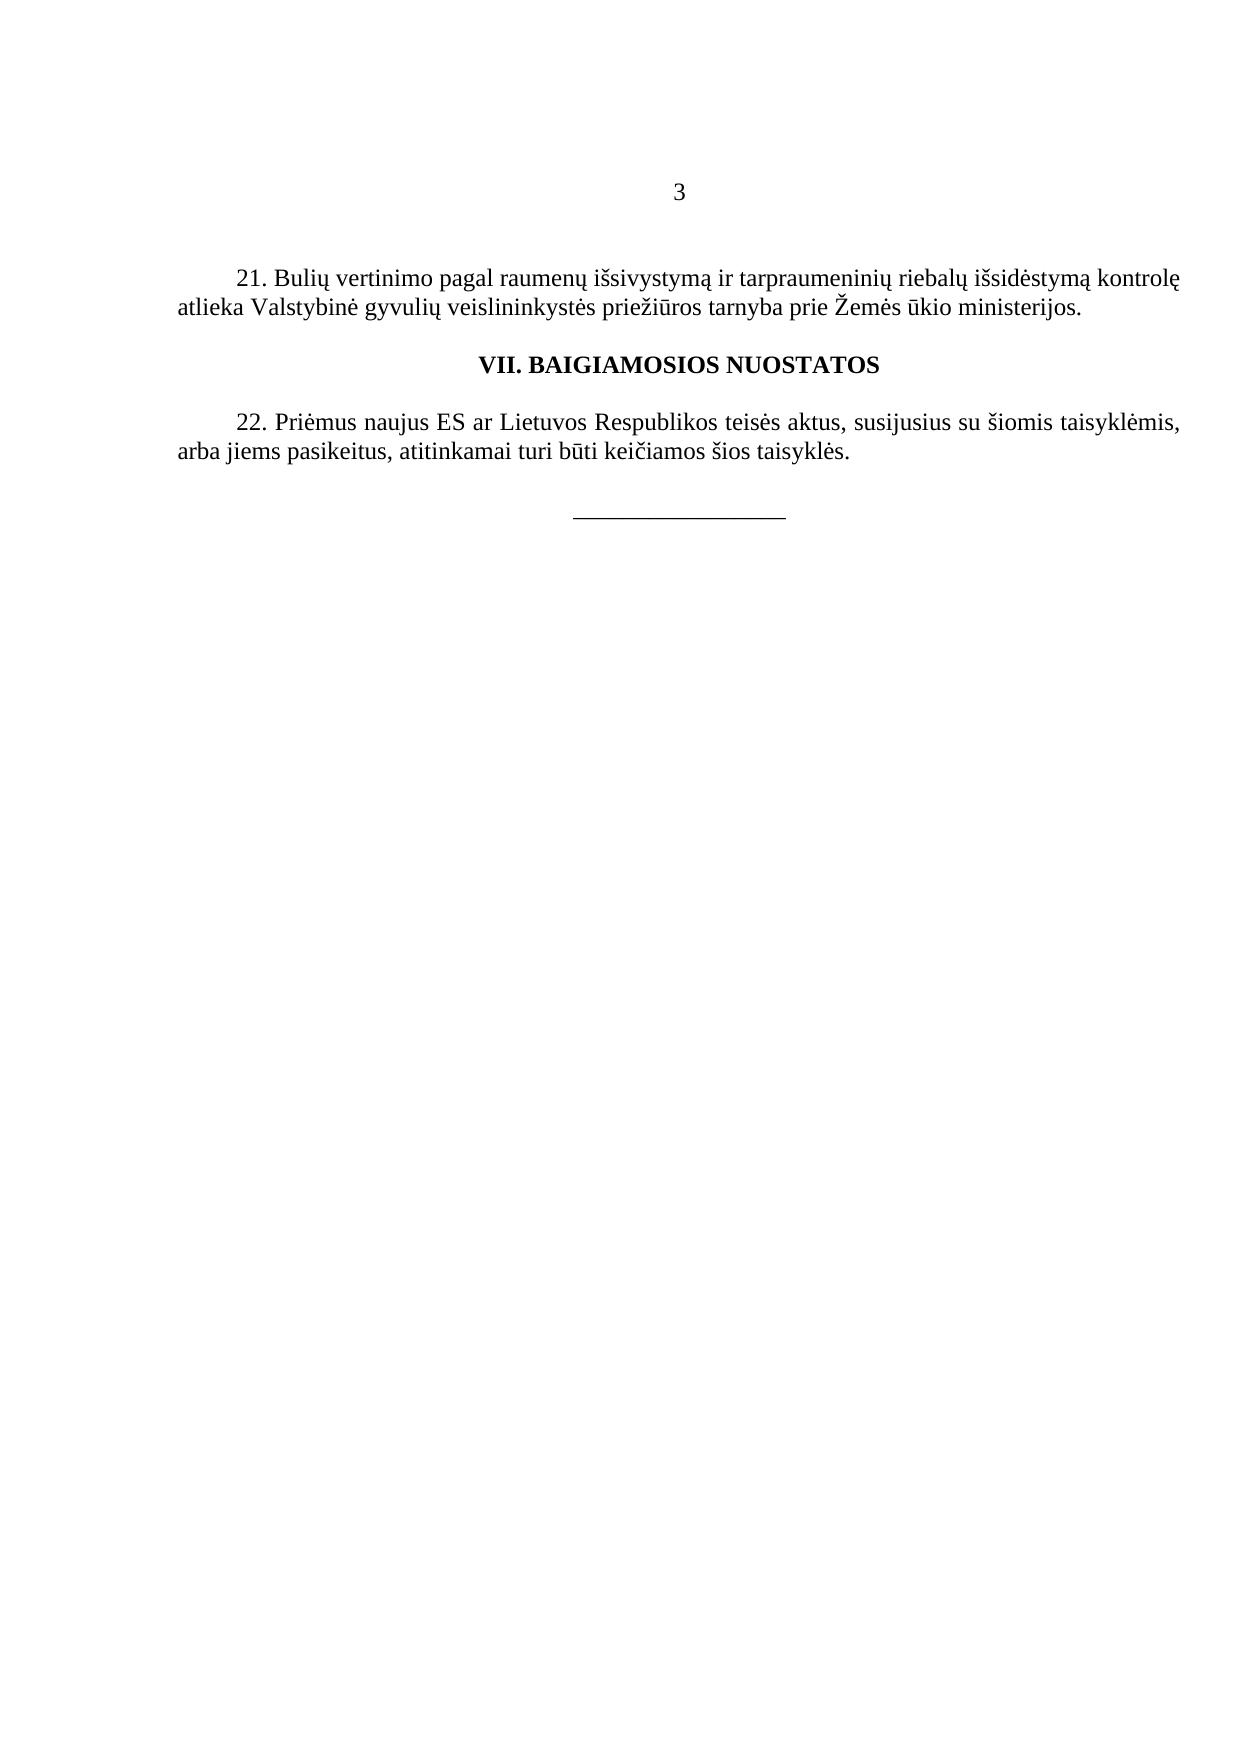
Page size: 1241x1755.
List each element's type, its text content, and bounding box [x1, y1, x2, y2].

text 21. Bulių vertinimo pagal raumenų išsivystymą ir tarpraumeninių riebalų išsidėstymą kontrolę atlieka Valstybinė gyvulių veislininkystės priežiūros tarnyba prie Žemės ūkio ministerijos. [177, 263, 1181, 321]
text VII. BAIGIAMOSIOS NUOSTATOS [177, 350, 1181, 378]
text _________________ [177, 493, 1181, 522]
text 22. Priėmus naujus ES ar Lietuvos Respublikos teisės aktus, susijusius su šiomis taisyklėmis, arba jiems pasikeitus, atitinkamai turi būti keičiamos šios taisyklės. [177, 407, 1181, 465]
